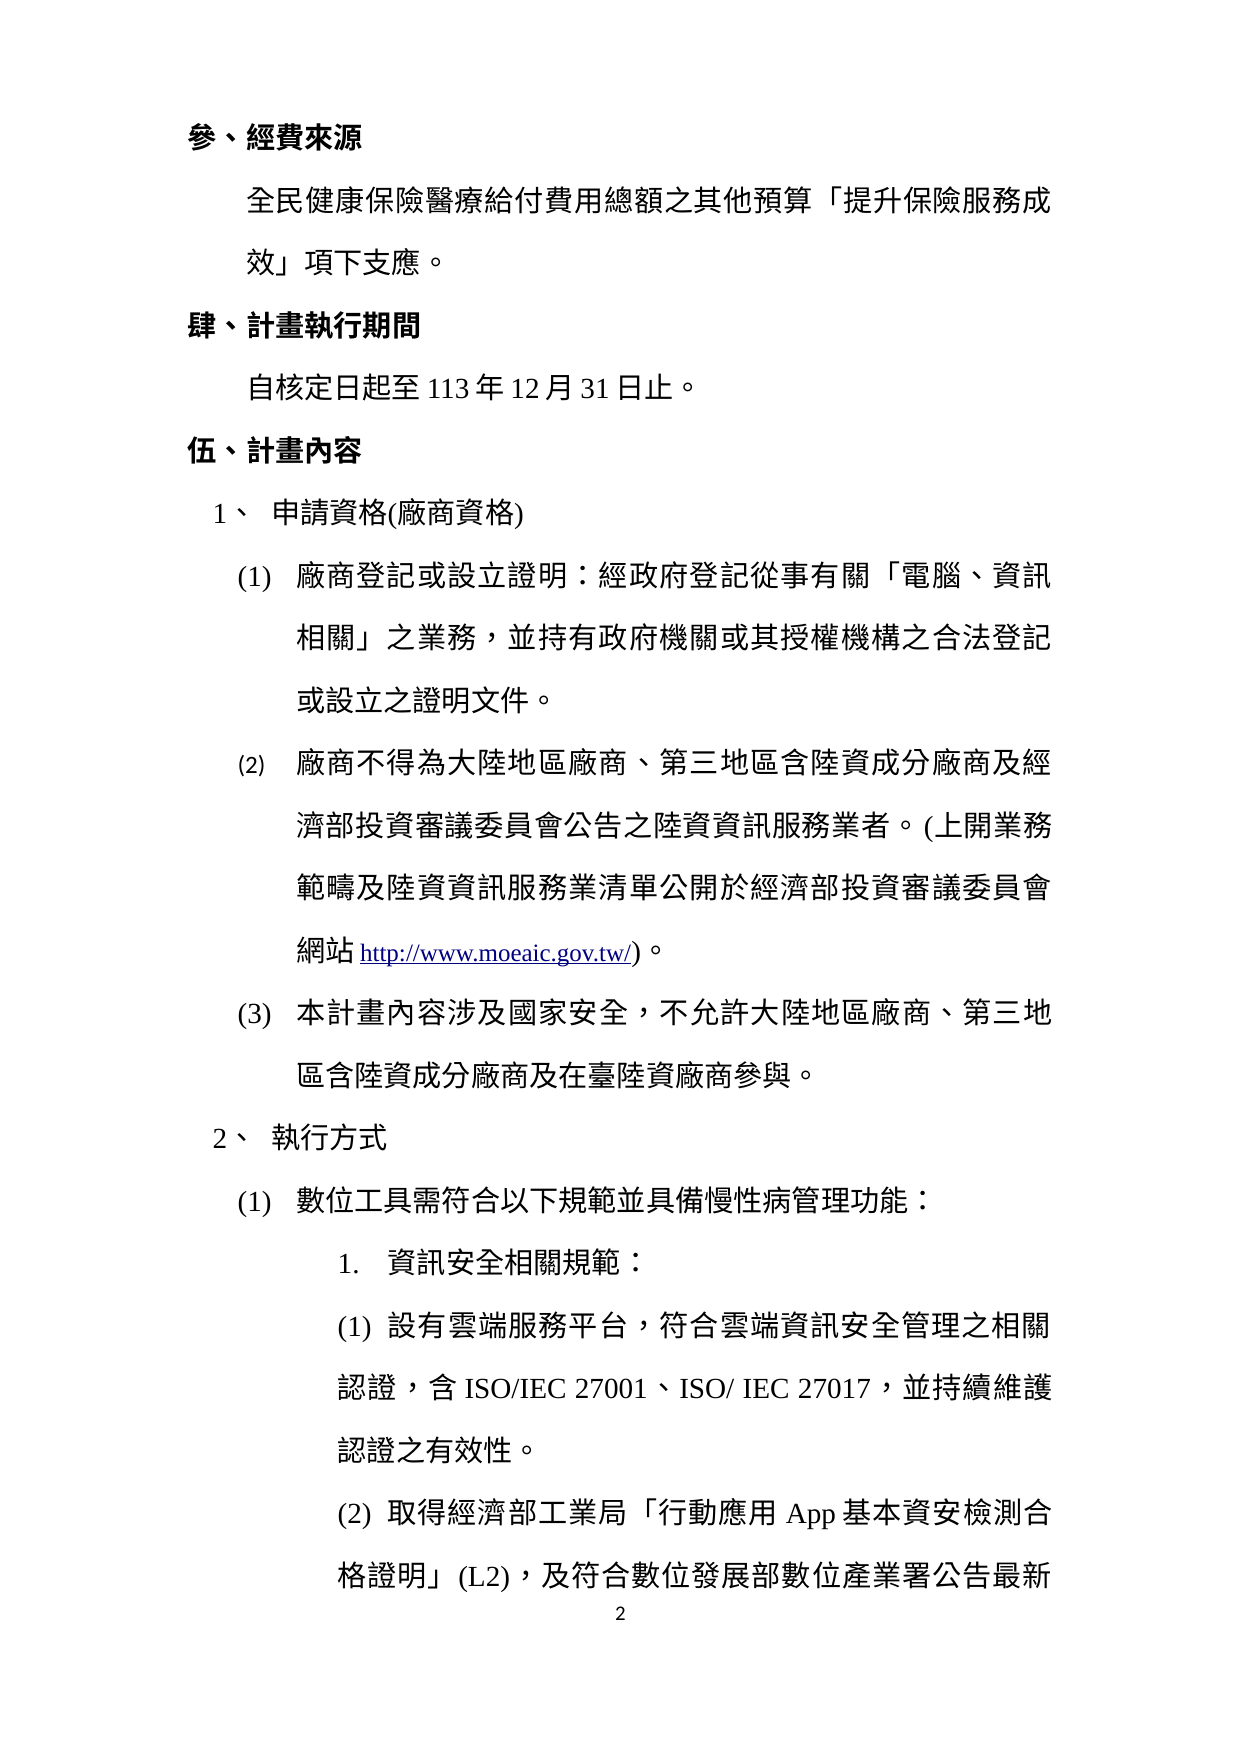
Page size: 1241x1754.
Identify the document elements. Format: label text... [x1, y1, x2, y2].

list 設有雲端服務平台，符合雲端資訊安全管理之相關認證，含ISO/IEC 27001、ISO/ IEC 27017，並持續維護認證之有效性。 [337, 1282, 1053, 1469]
list 申請資格(廠商資格) [212, 469, 1053, 532]
list 經費來源 [187, 94, 1053, 157]
text 全民健康保險醫療給付費用總額之其他預算「提升保險服務成效」項下支應。 [246, 157, 1053, 282]
list 廠商登記或設立證明：經政府登記從事有關「電腦、資訊相關」之業務，並持有政府機關或其授權機構之合法登記或設立之證明文件。 [237, 532, 1053, 719]
list 取得經濟部工業局「行動應用App基本資安檢測合格證明」(L2)，及符合數位發展部數位產業署公告最新 [337, 1469, 1053, 1594]
list 本計畫內容涉及國家安全，不允許大陸地區廠商、第三地區含陸資成分廠商及在臺陸資廠商參與。 [237, 969, 1053, 1094]
list 廠商不得為大陸地區廠商、第三地區含陸資成分廠商及經濟部投資審議委員會公告之陸資資訊服務業者。(上開業務範疇及陸資資訊服務業清單公開於經濟部投資審議委員會網站http://www.moeaic.gov.tw/)。 [237, 719, 1053, 969]
list 數位工具需符合以下規範並具備慢性病管理功能： [237, 1157, 1053, 1219]
text 自核定日起至113年12月31日止。 [246, 344, 1053, 407]
list 計畫執行期間 [187, 282, 1053, 344]
list 計畫內容 [187, 407, 1053, 469]
list 資訊安全相關規範： [337, 1219, 1053, 1282]
list 執行方式 [212, 1094, 1053, 1157]
